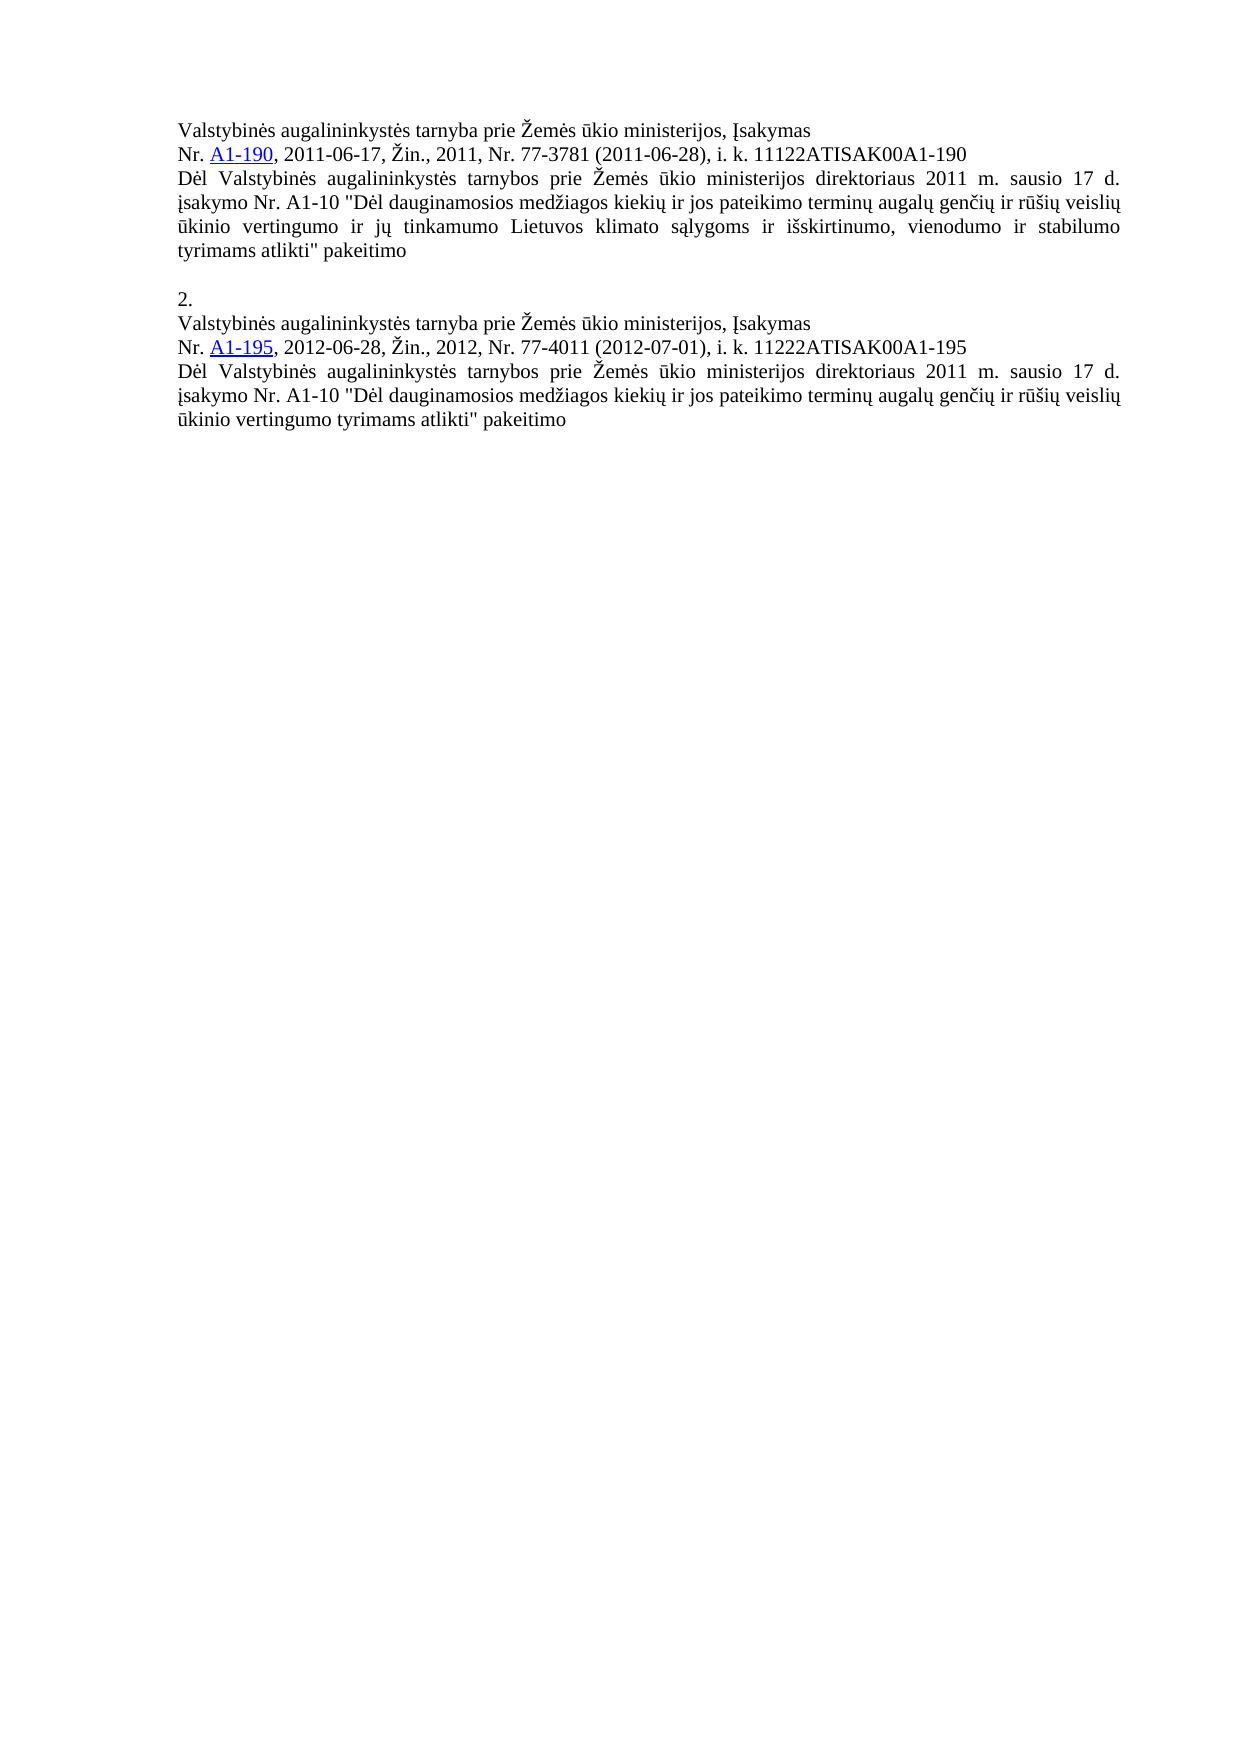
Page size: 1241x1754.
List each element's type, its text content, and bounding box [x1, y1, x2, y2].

text Nr. A1-195, 2012-06-28, Žin., 2012, Nr. 77-4011 (2012-07-01), i. k. 11222ATISAK00A1-195 [177, 335, 1122, 359]
text 2. [177, 287, 1122, 311]
text Dėl Valstybinės augalininkystės tarnybos prie Žemės ūkio ministerijos direktoriaus 2011 m. sausio 17 d. įsakymo Nr. A1-10 "Dėl dauginamosios medžiagos kiekių ir jos pateikimo terminų augalų genčių ir rūšių veislių ūkinio vertingumo ir jų tinkamumo Lietuvos klimato sąlygoms ir išskirtinumo, vienodumo ir stabilumo tyrimams atlikti" pakeitimo [177, 166, 1122, 262]
text Nr. A1-190, 2011-06-17, Žin., 2011, Nr. 77-3781 (2011-06-28), i. k. 11122ATISAK00A1-190 [177, 142, 1122, 166]
text Dėl Valstybinės augalininkystės tarnybos prie Žemės ūkio ministerijos direktoriaus 2011 m. sausio 17 d. įsakymo Nr. A1-10 "Dėl dauginamosios medžiagos kiekių ir jos pateikimo terminų augalų genčių ir rūšių veislių ūkinio vertingumo tyrimams atlikti" pakeitimo [177, 359, 1122, 431]
text Valstybinės augalininkystės tarnyba prie Žemės ūkio ministerijos, Įsakymas [177, 311, 1122, 335]
text Valstybinės augalininkystės tarnyba prie Žemės ūkio ministerijos, Įsakymas [177, 118, 1122, 142]
